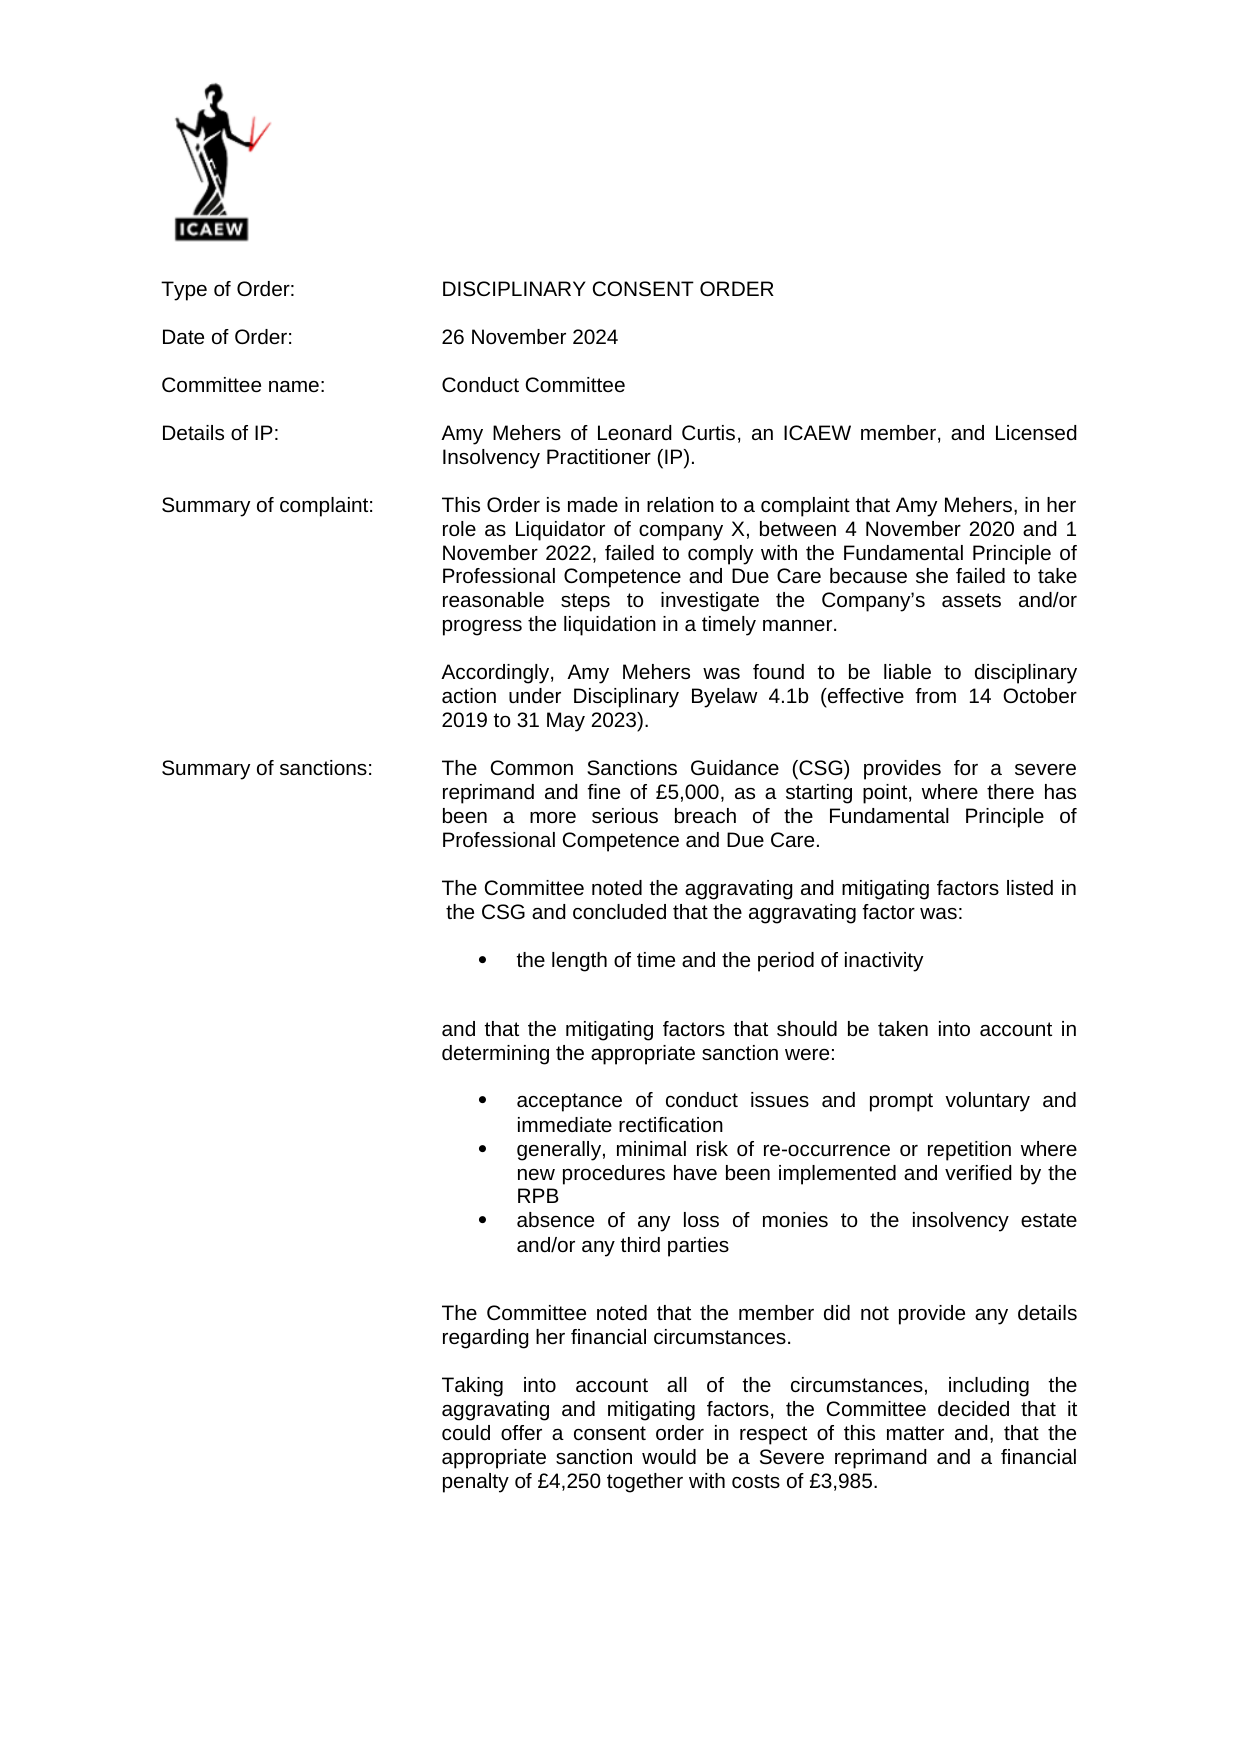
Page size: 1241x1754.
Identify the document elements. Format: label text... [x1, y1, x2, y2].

table_cell [430, 301, 1089, 325]
table_cell This Order is made in relation to a complaint that Amy Mehers, in her role as Liquidator of company X, between 4 November 2020 and 1 November 2022, failed to comply with the Fundamental Principle of Professional Competence and Due Care because she failed to take reasonable steps to investigate the Company’s assets and/or progress the liquidation in a timely manner. Accordingly, Amy Mehers was found to be liable to disciplinary action under Disciplinary Byelaw 4.1b (effective from 14 October 2019 to 31 May 2023). [430, 493, 1089, 732]
table_cell [430, 349, 1089, 373]
table_cell [430, 397, 1089, 421]
table_cell Conduct Committee [430, 373, 1089, 397]
table_cell Committee name: [150, 373, 430, 397]
table_cell [430, 1493, 1089, 1517]
table_cell [150, 301, 430, 325]
table_cell 26 November 2024 [430, 325, 1089, 349]
table_cell [150, 732, 430, 756]
table_cell Amy Mehers of Leonard Curtis, an ICAEW member, and Licensed Insolvency Practitioner (IP). [430, 421, 1089, 468]
table_cell [430, 732, 1089, 756]
table_cell Date of Order: [150, 325, 430, 349]
table_cell The Common Sanctions Guidance (CSG) provides for a severe reprimand and fine of £5,000, as a starting point, where there has been a more serious breach of the Fundamental Principle of Professional Competence and Due Care. The Committee noted the aggravating and mitigating factors listed in the CSG and concluded that the aggravating factor was: the length of time and the period of inactivity and that the mitigating factors that should be taken into account in determining the appropriate sanction were: acceptance of conduct issues and prompt voluntary and immediate rectification generally, minimal risk of re-occurrence or repetition where new procedures have been implemented and verified by the RPB absence of any loss of monies to the insolvency estate and/or any third parties The Committee noted that the member did not provide any details regarding her financial circumstances. Taking into account all of the circumstances, including the aggravating and mitigating factors, the Committee decided that it could offer a consent order in respect of this matter and, that the appropriate sanction would be a Severe reprimand and a financial penalty of £4,250 together with costs of £3,985. [430, 756, 1089, 1493]
table_cell [150, 397, 430, 421]
table_cell Summary of sanctions: [150, 756, 430, 1493]
table_cell Details of IP: [150, 421, 430, 468]
table_cell [430, 469, 1089, 492]
table_cell [150, 1493, 430, 1517]
table_cell Summary of complaint: [150, 493, 430, 732]
table_header Type of Order: [150, 277, 430, 301]
table_cell [430, 1517, 1089, 1541]
table_cell [150, 1517, 430, 1541]
table_header DISCIPLINARY CONSENT ORDER [430, 277, 1089, 301]
table_cell [150, 469, 430, 492]
table_cell [150, 349, 430, 373]
